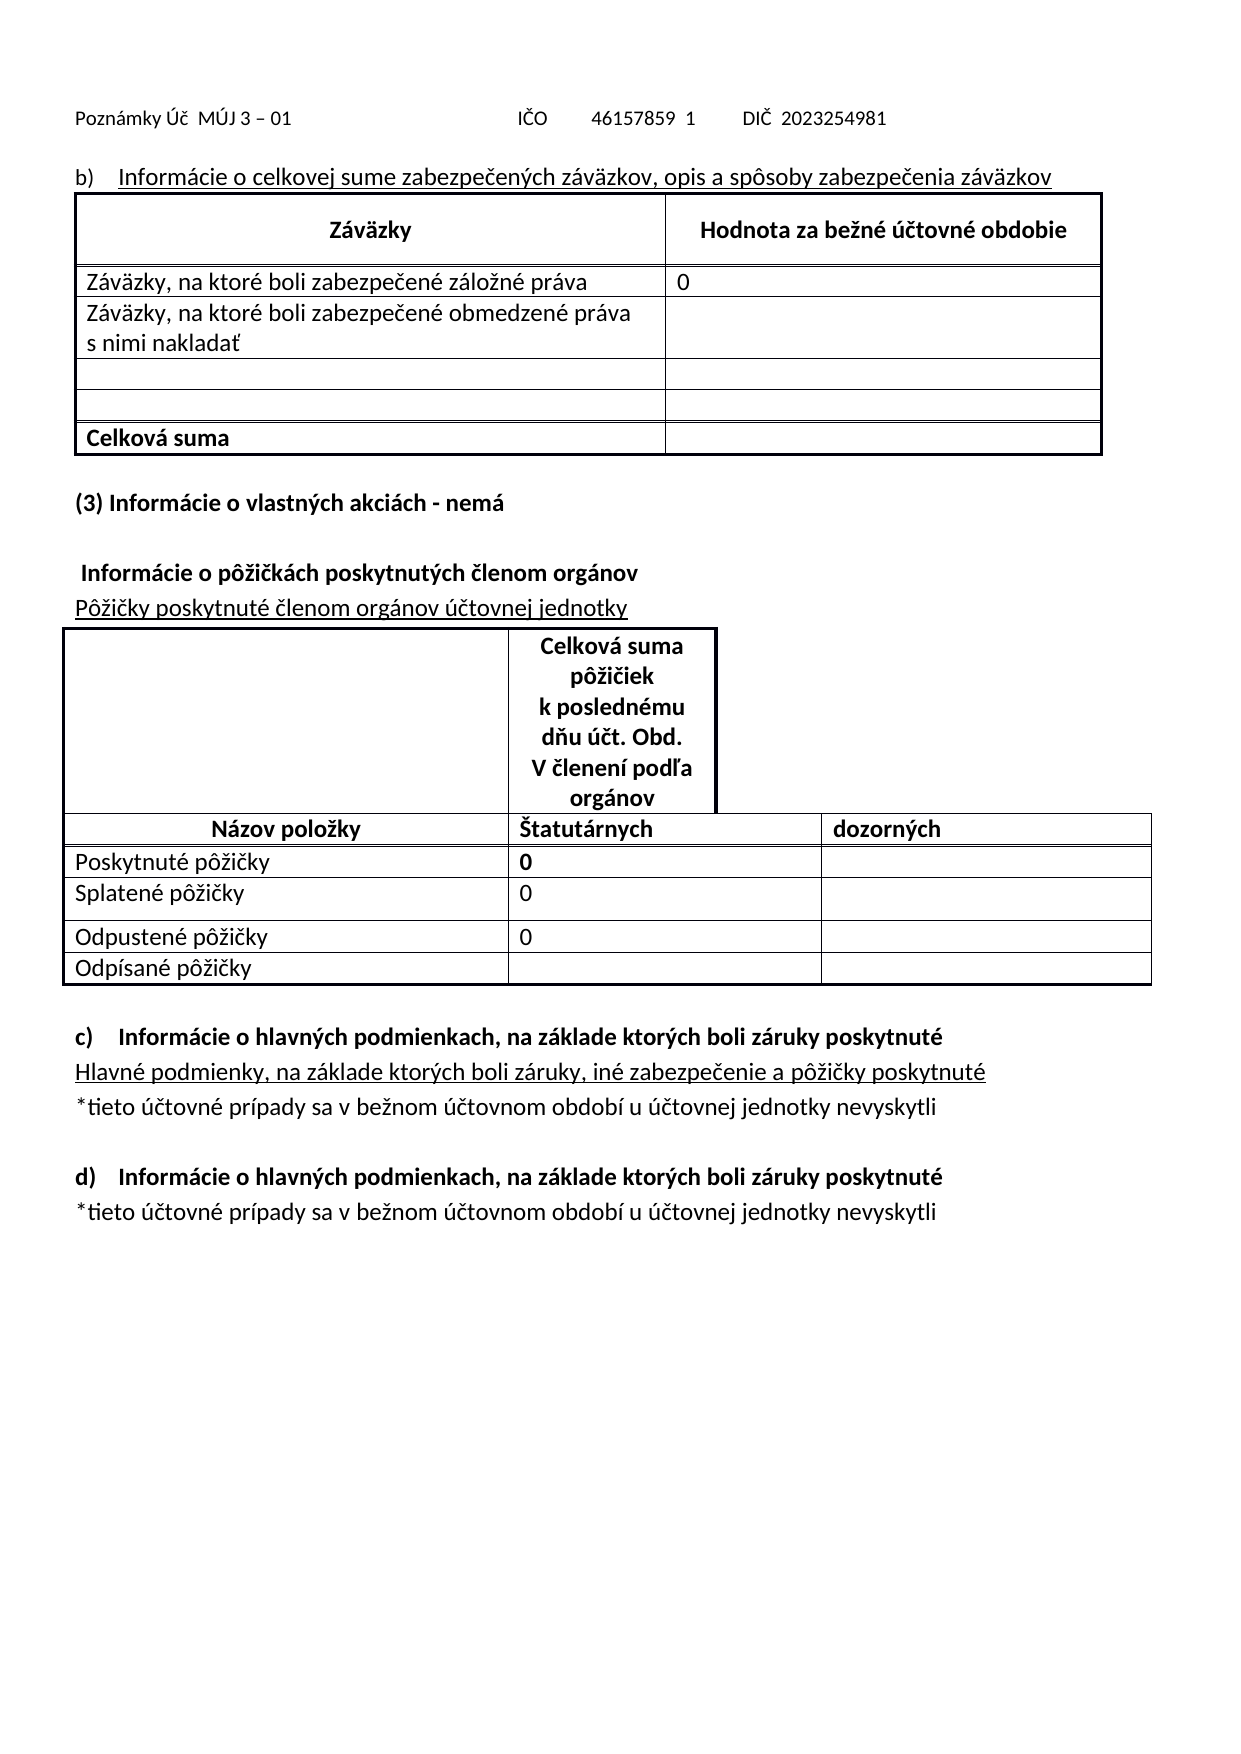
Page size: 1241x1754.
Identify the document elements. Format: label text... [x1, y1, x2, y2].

list Informácie o hlavných podmienkach, na základe ktorých boli záruky poskytnuté [75, 1161, 1165, 1191]
text Poznámky Úč MÚJ 3 – 01 IČO 46157859 1 DIČ 2023254981 [75, 106, 1165, 131]
table_cell [822, 878, 1151, 920]
text *tieto účtovné prípady sa v bežnom účtovnom období u účtovnej jednotky nevyskytli [75, 1091, 1165, 1121]
list Informácie o celkovej sume zabezpečených záväzkov, opis a spôsoby zabezpečenia záväzkov [75, 161, 1165, 192]
table_cell Poskytnuté pôžičky [65, 847, 508, 877]
table_cell [822, 847, 1151, 877]
table_cell 0 [509, 921, 821, 951]
text Informácie o pôžičkách poskytnutých členom orgánov [75, 557, 1165, 587]
table_cell Odpísané pôžičky [65, 953, 508, 982]
text (3) Informácie o vlastných akciách - nemá [75, 487, 1165, 517]
table_header [65, 630, 508, 813]
table_cell [77, 359, 665, 389]
table_cell [666, 359, 1100, 389]
table_header Záväzky [77, 195, 665, 263]
table_cell [822, 953, 1151, 982]
table_cell [509, 953, 821, 982]
table_cell Štatutárnych [509, 814, 821, 844]
list Informácie o hlavných podmienkach, na základe ktorých boli záruky poskytnuté [75, 1021, 1165, 1051]
table_cell Splatené pôžičky [65, 878, 508, 920]
table_cell [666, 423, 1100, 453]
text Hlavné podmienky, na základe ktorých boli záruky, iné zabezpečenie a pôžičky poskytnuté [75, 1056, 1165, 1086]
table_cell [666, 297, 1100, 358]
table_cell Záväzky, na ktoré boli zabezpečené záložné práva [77, 267, 665, 296]
table_cell 0 [666, 267, 1100, 296]
table_cell [666, 390, 1100, 420]
table_cell Odpustené pôžičky [65, 921, 508, 951]
text Pôžičky poskytnuté členom orgánov účtovnej jednotky [75, 592, 1165, 622]
table_cell Celková suma [77, 423, 665, 453]
table_cell 0 [509, 847, 821, 877]
table_cell Názov položky [65, 814, 508, 844]
table_cell dozorných [822, 814, 1151, 844]
table_cell [77, 390, 665, 420]
text *tieto účtovné prípady sa v bežnom účtovnom období u účtovnej jednotky nevyskytli [75, 1196, 1165, 1226]
table_header Hodnota za bežné účtovné obdobie [666, 195, 1100, 263]
table_cell Záväzky, na ktoré boli zabezpečené obmedzené práva s nimi nakladať [77, 297, 665, 358]
table_cell [822, 921, 1151, 951]
table_header Celková suma pôžičiek k poslednému dňu účt. Obd. V členení podľa orgánov [509, 630, 714, 813]
table_cell 0 [509, 878, 821, 920]
